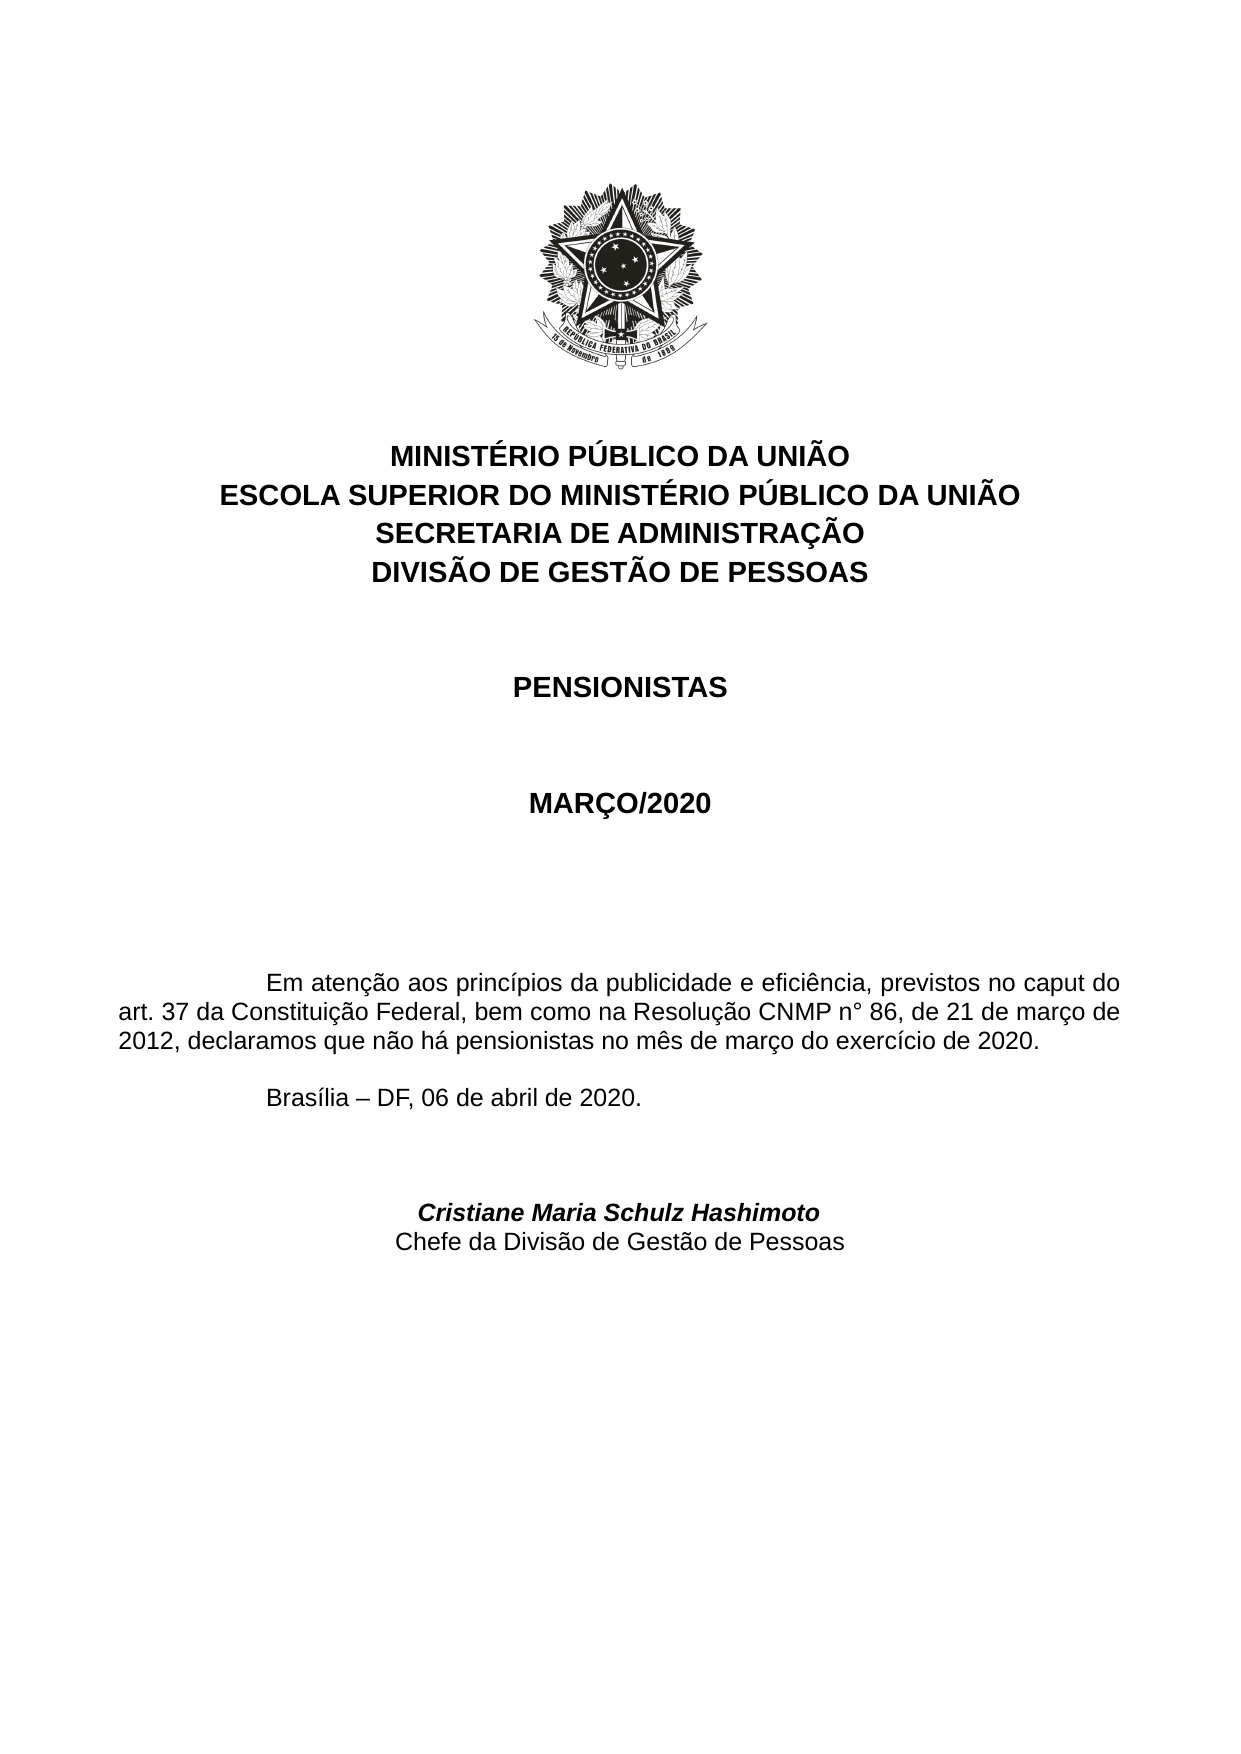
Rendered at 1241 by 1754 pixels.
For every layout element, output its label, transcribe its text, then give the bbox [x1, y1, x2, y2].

text Chefe da Divisão de Gestão de Pessoas [118, 1227, 1122, 1256]
text SECRETARIA DE ADMINISTRAÇÃO [118, 516, 1122, 550]
text Em atenção aos princípios da publicidade e eficiência, previstos no caput do art. 37 da Constituição Federal, bem como na Resolução CNMP n° 86, de 21 de março de 2012, declaramos que não há pensionistas no mês de março do exercício de 2020. [118, 968, 1122, 1054]
text DIVISÃO DE GESTÃO DE PESSOAS [118, 555, 1122, 588]
text Brasília – DF, 06 de abril de 2020. [118, 1083, 1122, 1112]
text Cristiane Maria Schulz Hashimoto [118, 1198, 1122, 1227]
text ESCOLA SUPERIOR DO MINISTÉRIO PÚBLICO DA UNIÃO [118, 478, 1122, 511]
text PENSIONISTAS [118, 670, 1122, 704]
text MINISTÉRIO PÚBLICO DA UNIÃO [118, 439, 1122, 473]
picture [530, 182, 710, 371]
text MARÇO/2020 [118, 786, 1122, 819]
